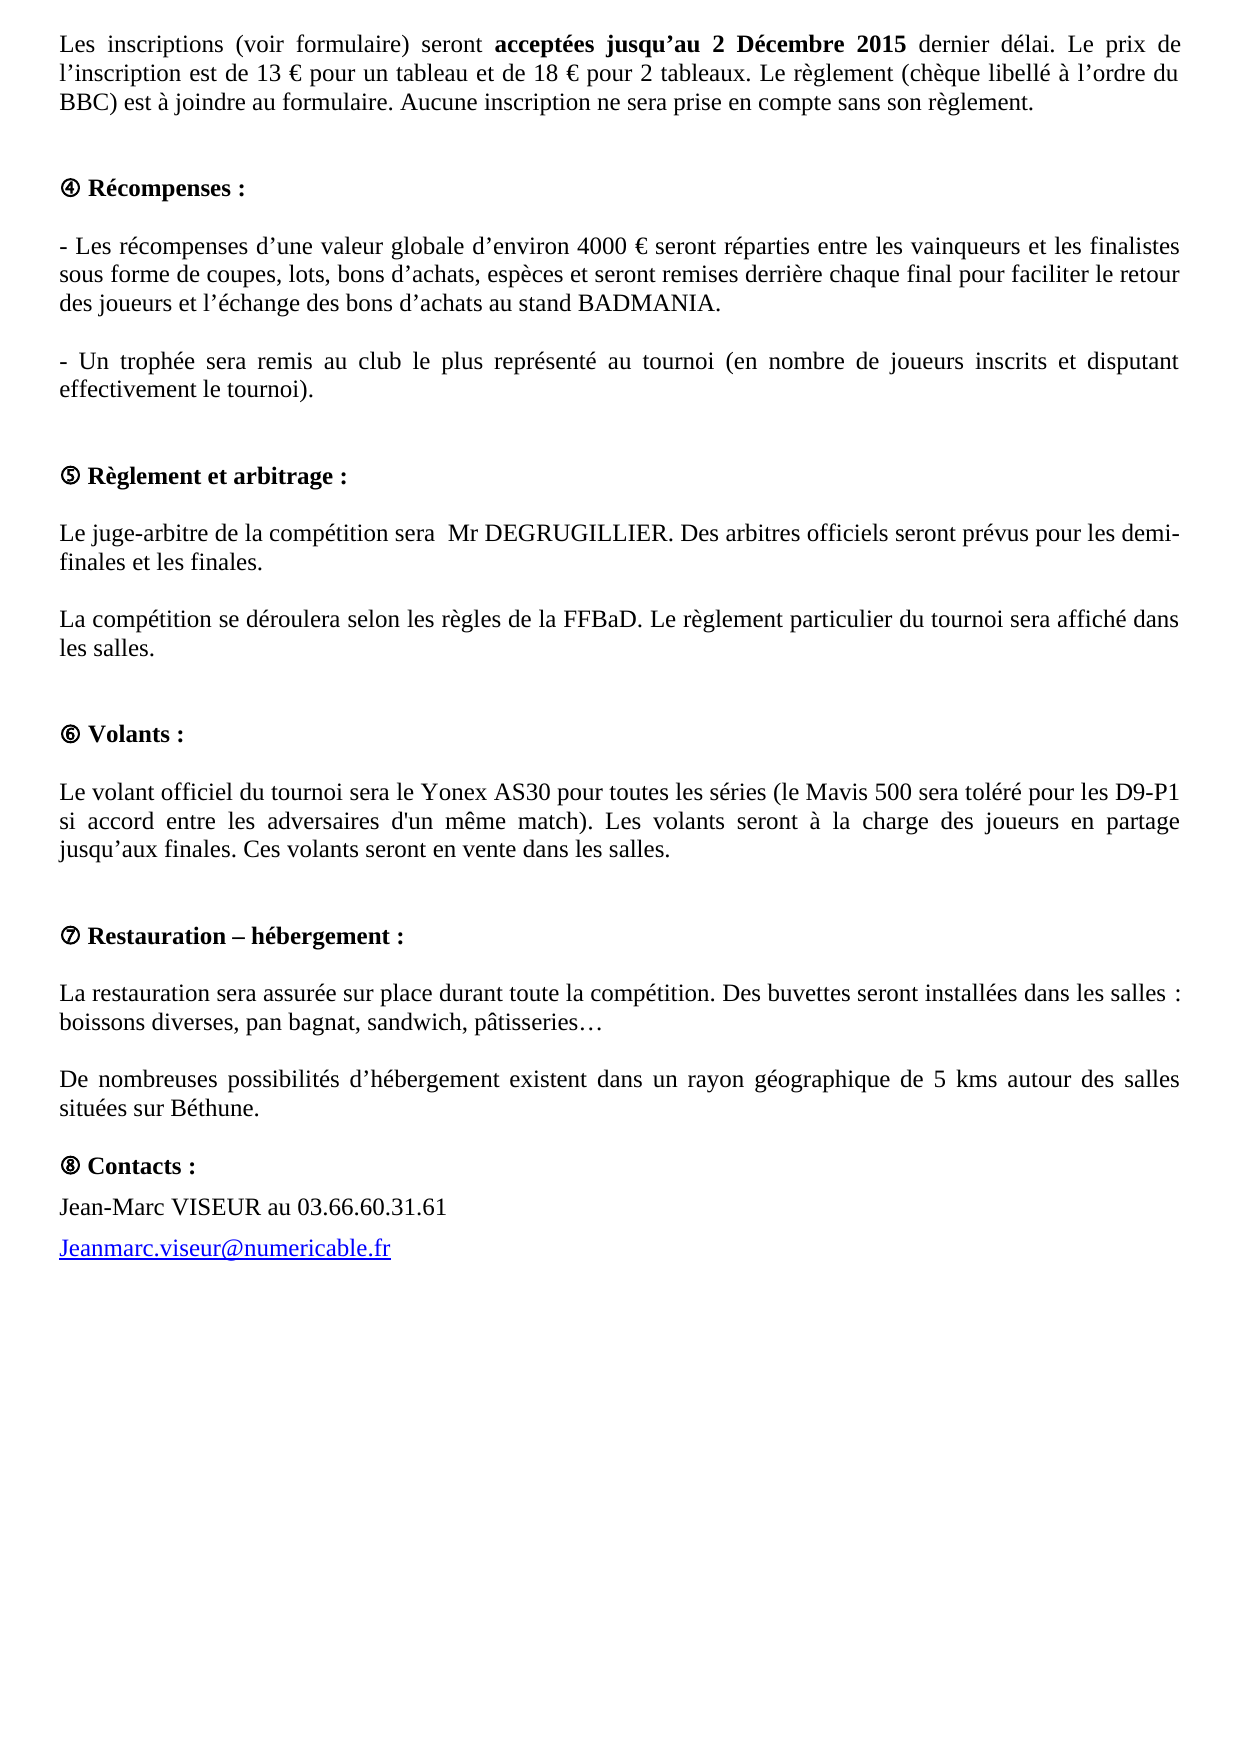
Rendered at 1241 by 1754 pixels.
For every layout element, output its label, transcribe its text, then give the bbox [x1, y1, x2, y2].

text Le volant officiel du tournoi sera le Yonex AS30 pour toutes les séries (le Mavis 500 sera toléré pour les D9-P1 si accord entre les adversaires d'un même match). Les volants seront à la charge des joueurs en partage jusqu’aux finales. Ces volants seront en vente dans les salles. [59, 777, 1181, 863]
text  Restauration – hébergement : [59, 921, 1181, 949]
text  Volants : [59, 719, 1181, 748]
text Jeanmarc.viseur@numericable.fr [59, 1233, 1181, 1262]
text  Règlement et arbitrage : [59, 461, 1181, 489]
text La compétition se déroulera selon les règles de la FFBaD. Le règlement particulier du tournoi sera affiché dans les salles. [59, 604, 1181, 662]
text Les inscriptions (voir formulaire) seront acceptées jusqu’au 2 Décembre 2015 dernier délai. Le prix de l’inscription est de 13 € pour un tableau et de 18 € pour 2 tableaux. Le règlement (chèque libellé à l’ordre du BBC) est à joindre au formulaire. Aucune inscription ne sera prise en compte sans son règlement. [59, 29, 1181, 116]
text De nombreuses possibilités d’hébergement existent dans un rayon géographique de 5 kms autour des salles situées sur Béthune. [59, 1064, 1181, 1122]
text - Les récompenses d’une valeur globale d’environ 4000 € seront réparties entre les vainqueurs et les finalistes sous forme de coupes, lots, bons d’achats, espèces et seront remises derrière chaque final pour faciliter le retour des joueurs et l’échange des bons d’achats au stand BADMANIA. [59, 231, 1181, 317]
text  Contacts : [59, 1151, 1181, 1179]
text  Récompenses : [59, 173, 1181, 202]
text La restauration sera assurée sur place durant toute la compétition. Des buvettes seront installées dans les salles : boissons diverses, pan bagnat, sandwich, pâtisseries… [59, 978, 1181, 1036]
text - Un trophée sera remis au club le plus représenté au tournoi (en nombre de joueurs inscrits et disputant effectivement le tournoi). [59, 346, 1181, 403]
text Le juge-arbitre de la compétition sera Mr DEGRUGILLIER. Des arbitres officiels seront prévus pour les demi-finales et les finales. [59, 518, 1181, 576]
text Jean-Marc VISEUR au 03.66.60.31.61 [59, 1192, 1181, 1221]
